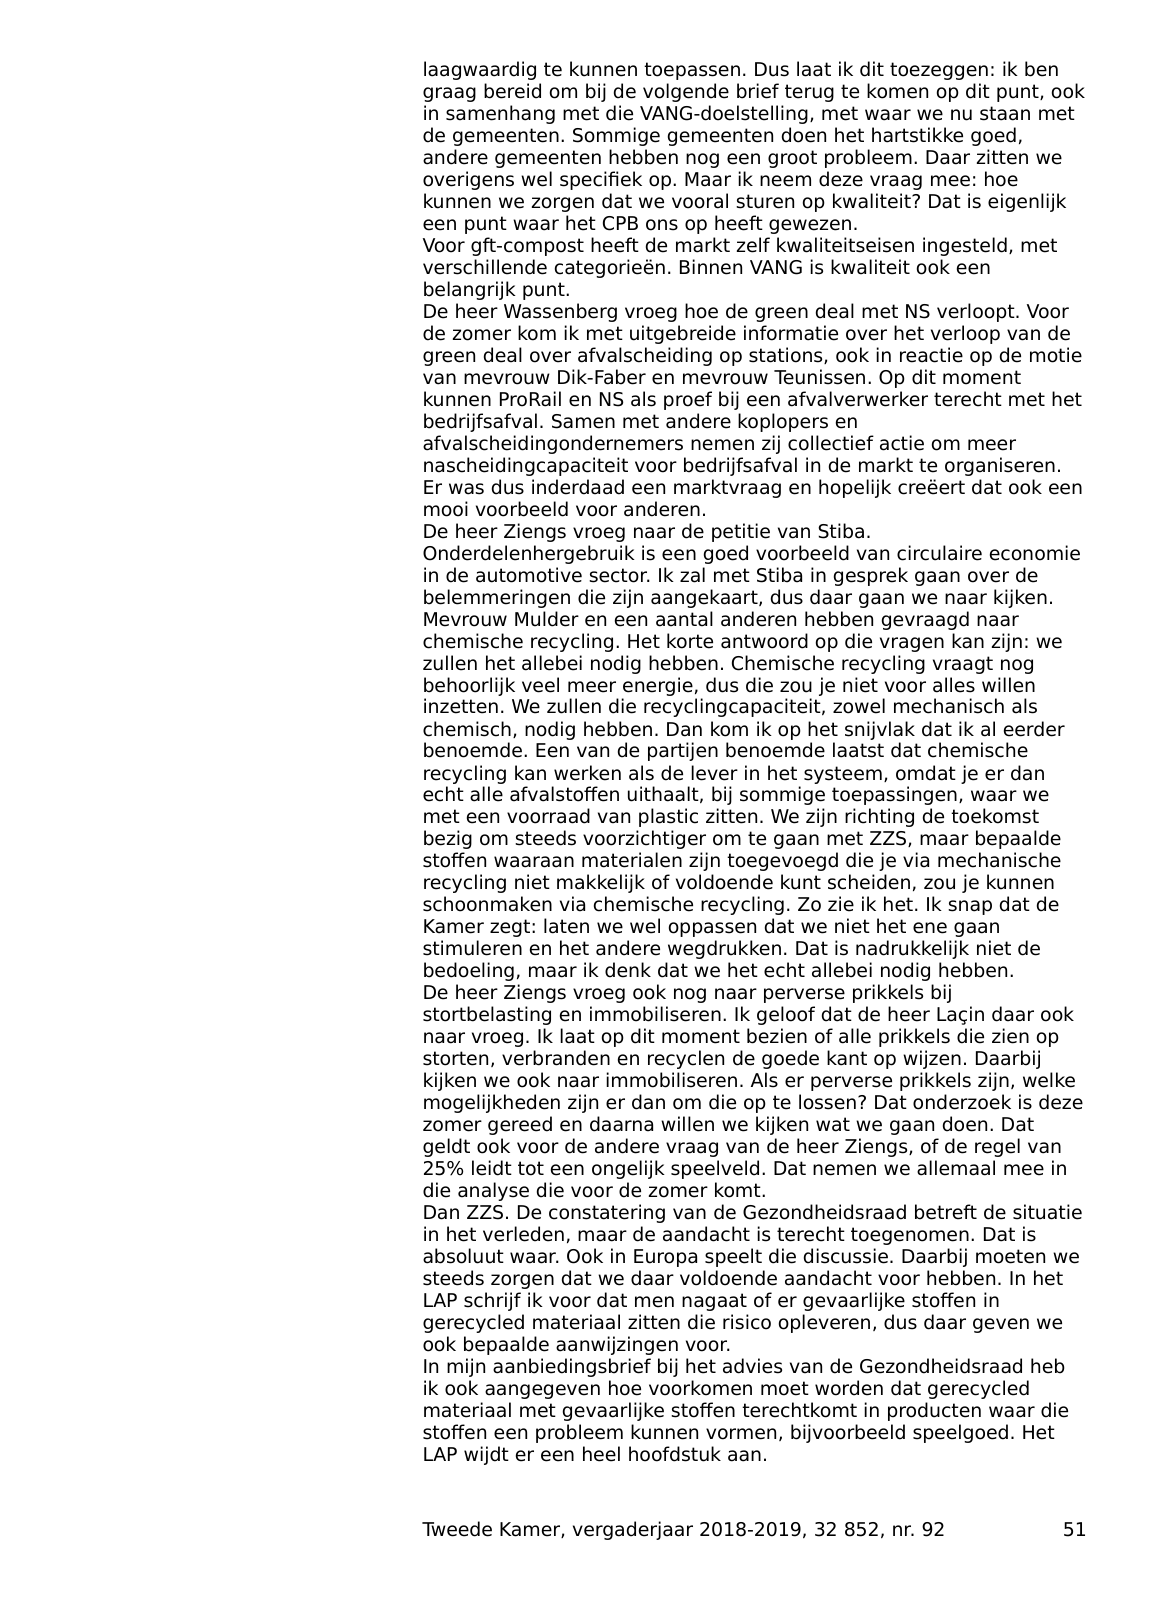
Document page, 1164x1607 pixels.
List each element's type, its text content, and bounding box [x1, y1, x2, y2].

text Dan ZZS. De constatering van de Gezondheidsraad betreft de situatie in het verleden, maar de aandacht is terecht toegenomen. Dat is absoluut waar. Ook in Europa speelt die discussie. Daarbij moeten we steeds zorgen dat we daar voldoende aandacht voor hebben. In het LAP schrijf ik voor dat men nagaat of er gevaarlijke stoffen in gerecycled materiaal zitten die risico opleveren, dus daar geven we ook bepaalde aanwijzingen voor. [422, 1202, 1087, 1356]
text In mijn aanbiedingsbrief bij het advies van de Gezondheidsraad heb ik ook aangegeven hoe voorkomen moet worden dat gerecycled materiaal met gevaarlijke stoffen terechtkomt in producten waar die stoffen een probleem kunnen vormen, bijvoorbeeld speelgoed. Het LAP wijdt er een heel hoofdstuk aan. [422, 1356, 1087, 1466]
text De heer Wassenberg vroeg hoe de green deal met NS verloopt. Voor de zomer kom ik met uitgebreide informatie over het verloop van de green deal over afvalscheiding op stations, ook in reactie op de motie van mevrouw Dik-Faber en mevrouw Teunissen. Op dit moment kunnen ProRail en NS als proef bij een afvalverwerker terecht met het bedrijfsafval. Samen met andere koplopers en afvalscheidingondernemers nemen zij collectief actie om meer nascheidingcapaciteit voor bedrijfsafval in de markt te organiseren. Er was dus inderdaad een marktvraag en hopelijk creëert dat ook een mooi voorbeeld voor anderen. [422, 301, 1087, 521]
text Mevrouw Mulder en een aantal anderen hebben gevraagd naar chemische recycling. Het korte antwoord op die vragen kan zijn: we zullen het allebei nodig hebben. Chemische recycling vraagt nog behoorlijk veel meer energie, dus die zou je niet voor alles willen inzetten. We zullen die recyclingcapaciteit, zowel mechanisch als chemisch, nodig hebben. Dan kom ik op het snijvlak dat ik al eerder benoemde. Een van de partijen benoemde laatst dat chemische recycling kan werken als de lever in het systeem, omdat je er dan echt alle afvalstoffen uithaalt, bij sommige toepassingen, waar we met een voorraad van plastic zitten. We zijn richting de toekomst bezig om steeds voorzichtiger om te gaan met ZZS, maar bepaalde stoffen waaraan materialen zijn toegevoegd die je via mechanische recycling niet makkelijk of voldoende kunt scheiden, zou je kunnen schoonmaken via chemische recycling. Zo zie ik het. Ik snap dat de Kamer zegt: laten we wel oppassen dat we niet het ene gaan stimuleren en het andere wegdrukken. Dat is nadrukkelijk niet de bedoeling, maar ik denk dat we het echt allebei nodig hebben. [422, 608, 1087, 982]
text De heer Ziengs vroeg ook nog naar perverse prikkels bij stortbelasting en immobiliseren. Ik geloof dat de heer Laçin daar ook naar vroeg. Ik laat op dit moment bezien of alle prikkels die zien op storten, verbranden en recyclen de goede kant op wijzen. Daarbij kijken we ook naar immobiliseren. Als er perverse prikkels zijn, welke mogelijkheden zijn er dan om die op te lossen? Dat onderzoek is deze zomer gereed en daarna willen we kijken wat we gaan doen. Dat geldt ook voor de andere vraag van de heer Ziengs, of de regel van 25% leidt tot een ongelijk speelveld. Dat nemen we allemaal mee in die analyse die voor de zomer komt. [422, 982, 1087, 1202]
text Voor gft-compost heeft de markt zelf kwaliteitseisen ingesteld, met verschillende categorieën. Binnen VANG is kwaliteit ook een belangrijk punt. [422, 235, 1087, 301]
text De heer Ziengs vroeg naar de petitie van Stiba. Onderdelenhergebruik is een goed voorbeeld van circulaire economie in de automotive sector. Ik zal met Stiba in gesprek gaan over de belemmeringen die zijn aangekaart, dus daar gaan we naar kijken. [422, 521, 1087, 608]
text laagwaardig te kunnen toepassen. Dus laat ik dit toezeggen: ik ben graag bereid om bij de volgende brief terug te komen op dit punt, ook in samenhang met die VANG-doelstelling, met waar we nu staan met de gemeenten. Sommige gemeenten doen het hartstikke goed, andere gemeenten hebben nog een groot probleem. Daar zitten we overigens wel specifiek op. Maar ik neem deze vraag mee: hoe kunnen we zorgen dat we vooral sturen op kwaliteit? Dat is eigenlijk een punt waar het CPB ons op heeft gewezen. [422, 59, 1087, 235]
